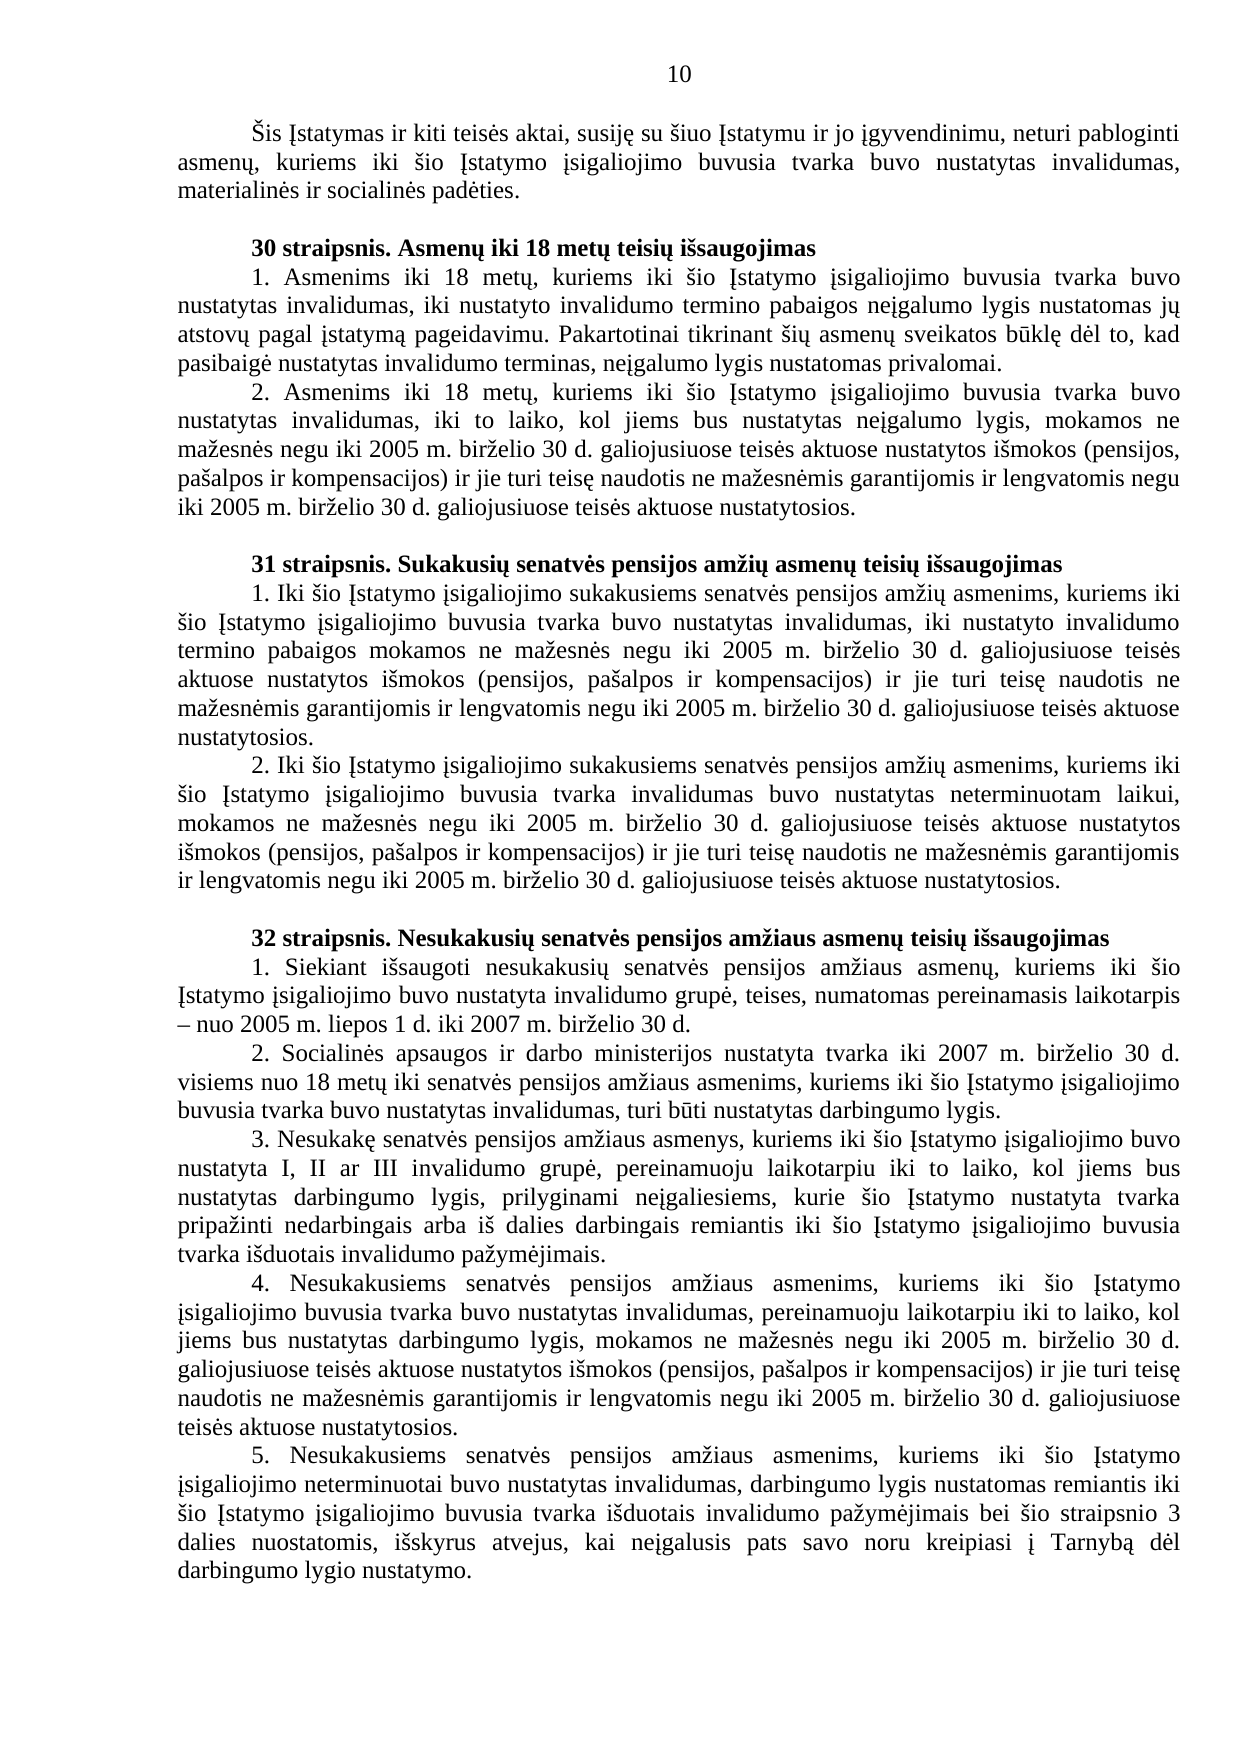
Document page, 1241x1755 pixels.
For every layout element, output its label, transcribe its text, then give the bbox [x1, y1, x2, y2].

text 3. Nesukakę senatvės pensijos amžiaus asmenys, kuriems iki šio Įstatymo įsigaliojimo buvo nustatyta I, II ar III invalidumo grupė, pereinamuoju laikotarpiu iki to laiko, kol jiems bus nustatytas darbingumo lygis, prilyginami neįgaliesiems, kurie šio Įstatymo nustatyta tvarka pripažinti nedarbingais arba iš dalies darbingais remiantis iki šio Įstatymo įsigaliojimo buvusia tvarka išduotais invalidumo pažymėjimais. [177, 1124, 1181, 1268]
text 30 straipsnis. Asmenų iki 18 metų teisių išsaugojimas [177, 233, 1181, 262]
text 2. Socialinės apsaugos ir darbo ministerijos nustatyta tvarka iki 2007 m. birželio 30 d. visiems nuo 18 metų iki senatvės pensijos amžiaus asmenims, kuriems iki šio Įstatymo įsigaliojimo buvusia tvarka buvo nustatytas invalidumas, turi būti nustatytas darbingumo lygis. [177, 1038, 1181, 1124]
text 31 straipsnis. Sukakusių senatvės pensijos amžių asmenų teisių išsaugojimas [177, 549, 1181, 578]
text 2. Asmenims iki 18 metų, kuriems iki šio Įstatymo įsigaliojimo buvusia tvarka buvo nustatytas invalidumas, iki to laiko, kol jiems bus nustatytas neįgalumo lygis, mokamos ne mažesnės negu iki 2005 m. birželio 30 d. galiojusiuose teisės aktuose nustatytos išmokos (pensijos, pašalpos ir kompensacijos) ir jie turi teisę naudotis ne mažesnėmis garantijomis ir lengvatomis negu iki 2005 m. birželio 30 d. galiojusiuose teisės aktuose nustatytosios. [177, 377, 1181, 521]
text 1. Asmenims iki 18 metų, kuriems iki šio Įstatymo įsigaliojimo buvusia tvarka buvo nustatytas invalidumas, iki nustatyto invalidumo termino pabaigos neįgalumo lygis nustatomas jų atstovų pagal įstatymą pageidavimu. Pakartotinai tikrinant šių asmenų sveikatos būklę dėl to, kad pasibaigė nustatytas invalidumo terminas, neįgalumo lygis nustatomas privalomai. [177, 262, 1181, 377]
text 4. Nesukakusiems senatvės pensijos amžiaus asmenims, kuriems iki šio Įstatymo įsigaliojimo buvusia tvarka buvo nustatytas invalidumas, pereinamuoju laikotarpiu iki to laiko, kol jiems bus nustatytas darbingumo lygis, mokamos ne mažesnės negu iki 2005 m. birželio 30 d. galiojusiuose teisės aktuose nustatytos išmokos (pensijos, pašalpos ir kompensacijos) ir jie turi teisę naudotis ne mažesnėmis garantijomis ir lengvatomis negu iki 2005 m. birželio 30 d. galiojusiuose teisės aktuose nustatytosios. [177, 1268, 1181, 1441]
text 1. Iki šio Įstatymo įsigaliojimo sukakusiems senatvės pensijos amžių asmenims, kuriems iki šio Įstatymo įsigaliojimo buvusia tvarka buvo nustatytas invalidumas, iki nustatyto invalidumo termino pabaigos mokamos ne mažesnės negu iki 2005 m. birželio 30 d. galiojusiuose teisės aktuose nustatytos išmokos (pensijos, pašalpos ir kompensacijos) ir jie turi teisę naudotis ne mažesnėmis garantijomis ir lengvatomis negu iki 2005 m. birželio 30 d. galiojusiuose teisės aktuose nustatytosios. [177, 578, 1181, 751]
text 2. Iki šio Įstatymo įsigaliojimo sukakusiems senatvės pensijos amžių asmenims, kuriems iki šio Įstatymo įsigaliojimo buvusia tvarka invalidumas buvo nustatytas neterminuotam laikui, mokamos ne mažesnės negu iki 2005 m. birželio 30 d. galiojusiuose teisės aktuose nustatytos išmokos (pensijos, pašalpos ir kompensacijos) ir jie turi teisę naudotis ne mažesnėmis garantijomis ir lengvatomis negu iki 2005 m. birželio 30 d. galiojusiuose teisės aktuose nustatytosios. [177, 751, 1181, 894]
text 1. Siekiant išsaugoti nesukakusių senatvės pensijos amžiaus asmenų, kuriems iki šio Įstatymo įsigaliojimo buvo nustatyta invalidumo grupė, teises, numatomas pereinamasis laikotarpis – nuo 2005 m. liepos 1 d. iki 2007 m. birželio 30 d. [177, 952, 1181, 1038]
text 32 straipsnis. Nesukakusių senatvės pensijos amžiaus asmenų teisių išsaugojimas [251, 923, 1181, 952]
text Šis Įstatymas ir kiti teisės aktai, susiję su šiuo Įstatymu ir jo įgyvendinimu, neturi pabloginti asmenų, kuriems iki šio Įstatymo įsigaliojimo buvusia tvarka buvo nustatytas invalidumas, materialinės ir socialinės padėties. [177, 118, 1181, 204]
text 5. Nesukakusiems senatvės pensijos amžiaus asmenims, kuriems iki šio Įstatymo įsigaliojimo neterminuotai buvo nustatytas invalidumas, darbingumo lygis nustatomas remiantis iki šio Įstatymo įsigaliojimo buvusia tvarka išduotais invalidumo pažymėjimais bei šio straipsnio 3 dalies nuostatomis, išskyrus atvejus, kai neįgalusis pats savo noru kreipiasi į Tarnybą dėl darbingumo lygio nustatymo. [177, 1441, 1181, 1584]
